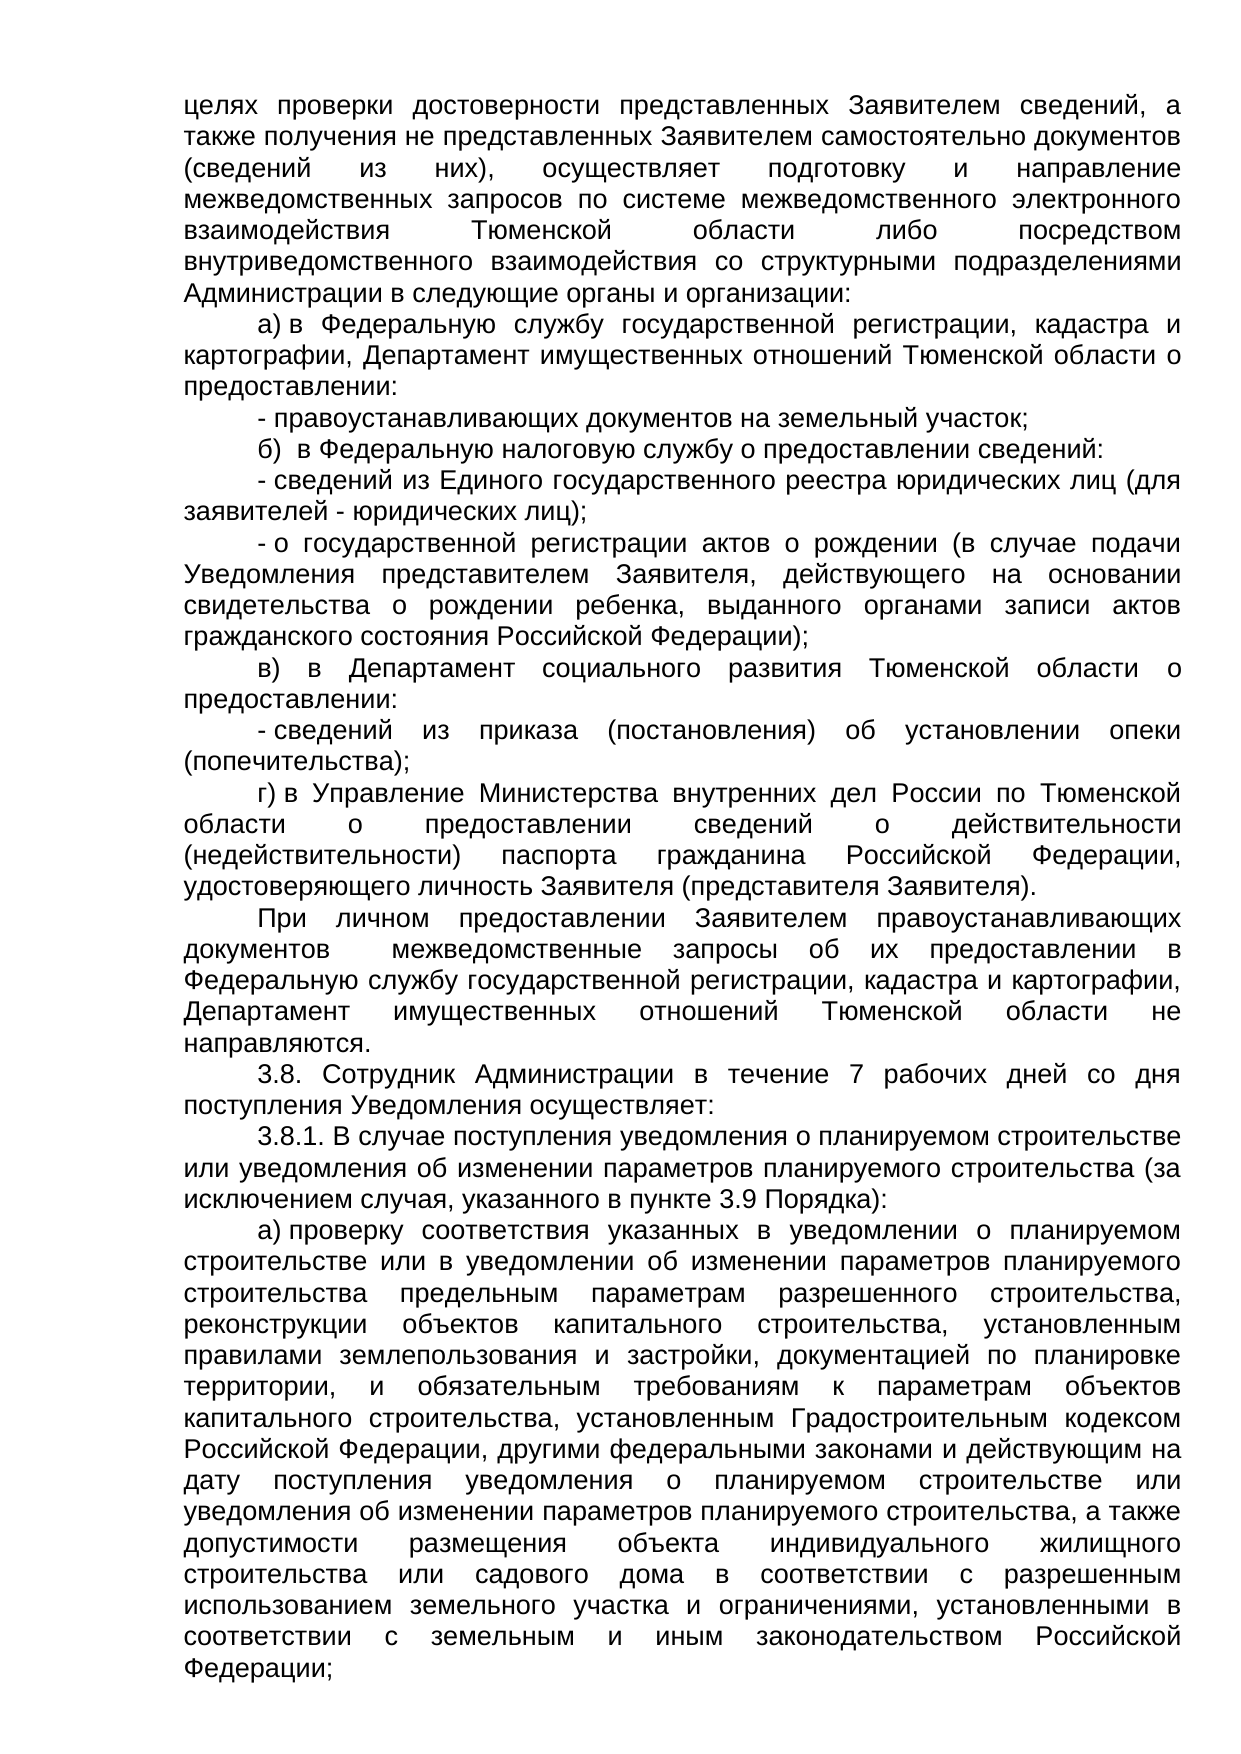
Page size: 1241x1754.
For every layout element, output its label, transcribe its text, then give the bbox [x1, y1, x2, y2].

text При личном предоставлении Заявителем правоустанавливающих документов межведомственные запросы об их предоставлении в Федеральную службу государственной регистрации, кадастра и картографии, Департамент имущественных отношений Тюменской области не направляются. [183, 902, 1182, 1058]
text 3.8.1. В случае поступления уведомления о планируемом строительстве или уведомления об изменении параметров планируемого строительства (за исключением случая, указанного в пункте 3.9 Порядка): [183, 1120, 1182, 1214]
text - о государственной регистрации актов о рождении (в случае подачи Уведомления представителем Заявителя, действующего на основании свидетельства о рождении ребенка, выданного органами записи актов гражданского состояния Российской Федерации); [183, 527, 1182, 652]
text г) в Управление Министерства внутренних дел России по Тюменской области о предоставлении сведений о действительности (недействительности) паспорта гражданина Российской Федерации, удостоверяющего личность Заявителя (представителя Заявителя). [183, 777, 1182, 902]
text 3.8. Сотрудник Администрации в течение 7 рабочих дней со дня поступления Уведомления осуществляет: [183, 1058, 1182, 1120]
text б) в Федеральную налоговую службу о предоставлении сведений: [183, 433, 1182, 464]
text в) в Департамент социального развития Тюменской области о предоставлении: [183, 652, 1182, 714]
text - правоустанавливающих документов на земельный участок; [183, 402, 1182, 433]
text - сведений из приказа (постановления) об установлении опеки (попечительства); [183, 714, 1182, 777]
text а) в Федеральную службу государственной регистрации, кадастра и картографии, Департамент имущественных отношений Тюменской области о предоставлении: [183, 308, 1182, 402]
text а) проверку соответствия указанных в уведомлении о планируемом строительстве или в уведомлении об изменении параметров планируемого строительства предельным параметрам разрешенного строительства, реконструкции объектов капитального строительства, установленным правилами землепользования и застройки, документацией по планировке территории, и обязательным требованиям к параметрам объектов капитального строительства, установленным Градостроительным кодексом Российской Федерации, другими федеральными законами и действующим на дату поступления уведомления о планируемом строительстве или уведомления об изменении параметров планируемого строительства, а также допустимости размещения объекта индивидуального жилищного строительства или садового дома в соответствии с разрешенным использованием земельного участка и ограничениями, установленными в соответствии с земельным и иным законодательством Российской Федерации; [183, 1214, 1182, 1683]
text целях проверки достоверности представленных Заявителем сведений, а также получения не представленных Заявителем самостоятельно документов (сведений из них), осуществляет подготовку и направление межведомственных запросов по системе межведомственного электронного взаимодействия Тюменской области либо посредством внутриведомственного взаимодействия со структурными подразделениями Администрации в следующие органы и организации: [183, 89, 1182, 308]
text - сведений из Единого государственного реестра юридических лиц (для заявителей - юридических лиц); [183, 464, 1182, 527]
